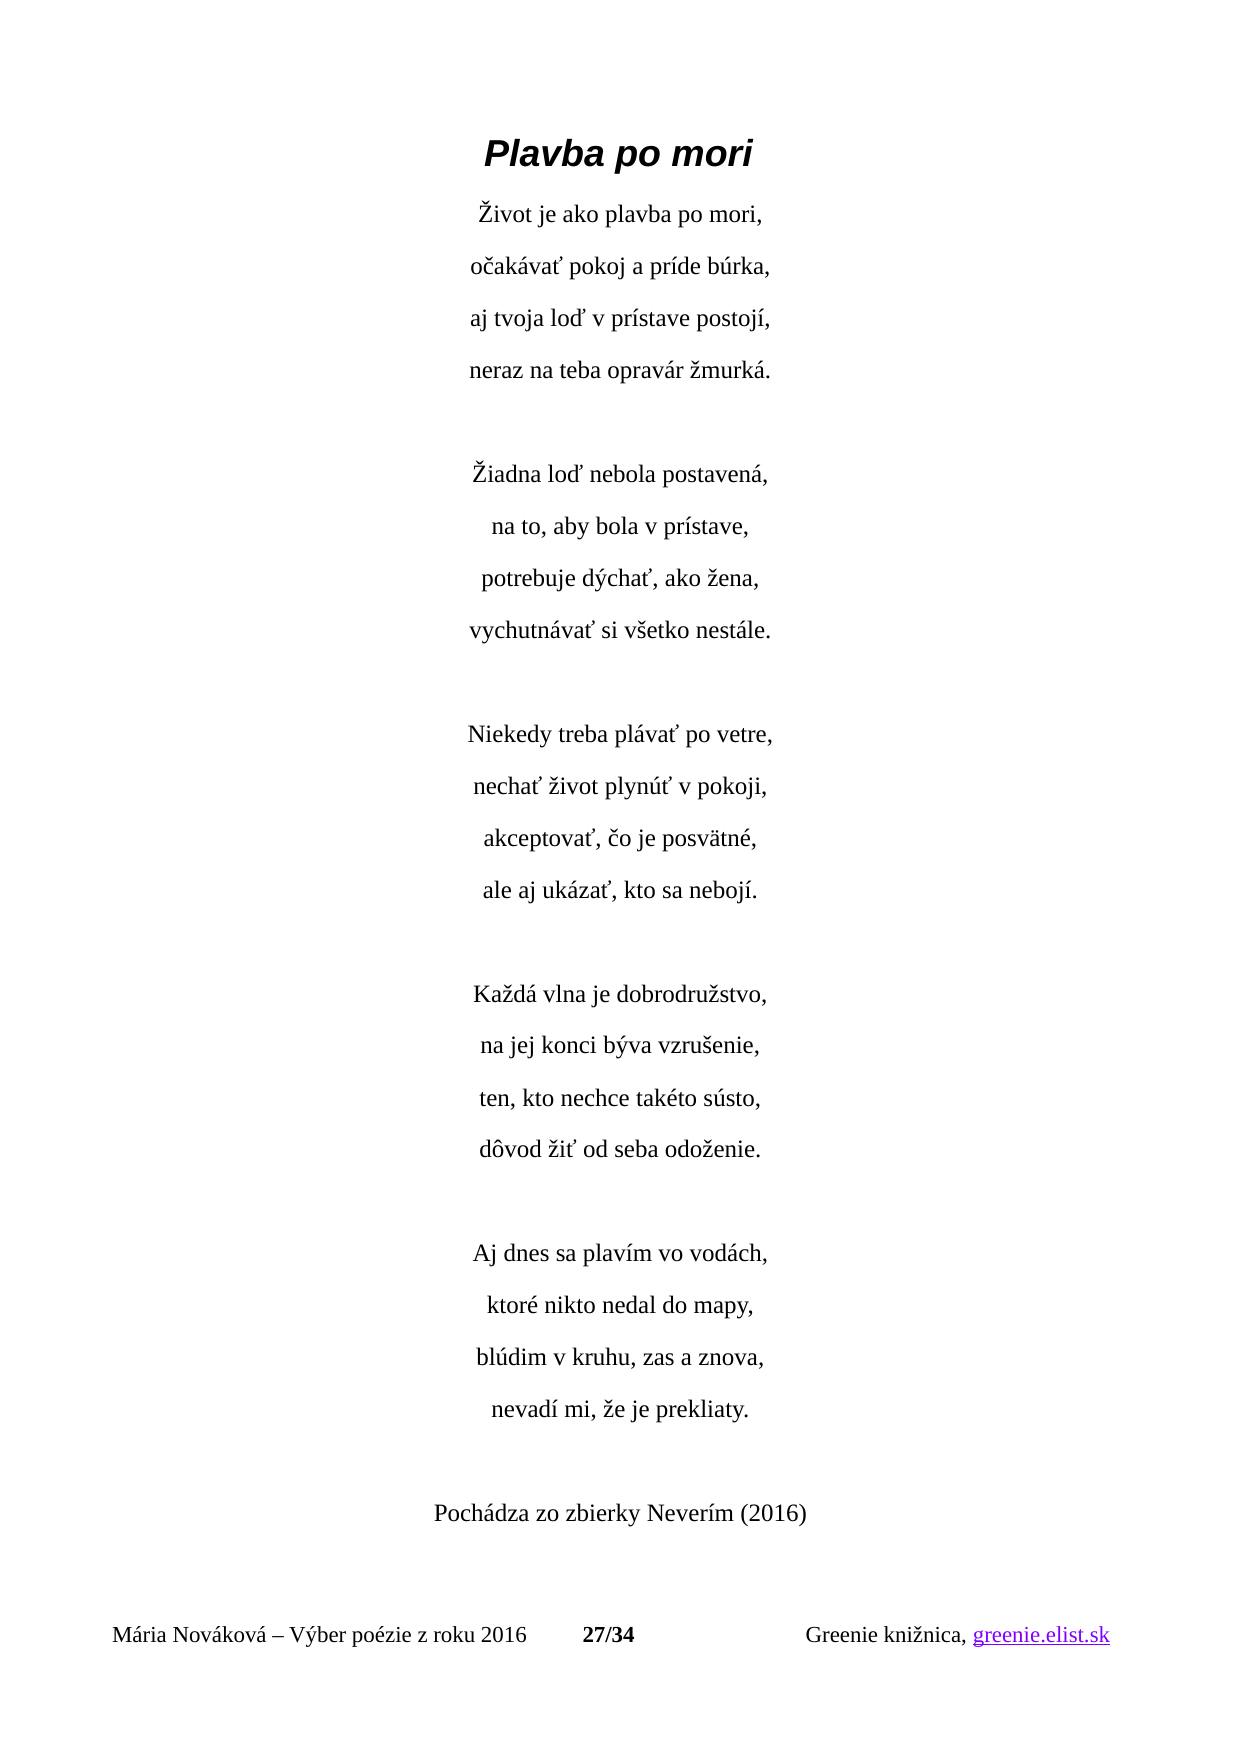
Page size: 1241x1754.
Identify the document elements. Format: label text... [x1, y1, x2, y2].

text akceptovať, čo je posvätné, [106, 823, 1134, 851]
text vychutnávať si všetko nestále. [106, 615, 1134, 643]
text ale aj ukázať, kto sa nebojí. [106, 875, 1134, 903]
text na jej konci býva vzrušenie, [106, 1031, 1134, 1059]
text nevadí mi, že je prekliaty. [106, 1394, 1134, 1423]
text očakávať pokoj a príde búrka, [106, 251, 1134, 280]
text Aj dnes sa plavím vo vodách, [106, 1238, 1134, 1267]
text potrebuje dýchať, ako žena, [106, 563, 1134, 592]
text dôvod žiť od seba odoženie. [106, 1134, 1134, 1163]
text blúdim v kruhu, zas a znova, [106, 1342, 1134, 1371]
text aj tvoja loď v prístave postojí, [106, 303, 1134, 332]
text Pochádza zo zbierky Neverím (2016) [106, 1498, 1134, 1527]
text ktoré nikto nedal do mapy, [106, 1291, 1134, 1319]
subtitle Plavba po mori [106, 131, 1134, 174]
text Žiadna loď nebola postavená, [106, 459, 1134, 488]
text Každá vlna je dobrodružstvo, [106, 979, 1134, 1007]
text neraz na teba opravár žmurká. [106, 355, 1134, 384]
text nechať život plynúť v pokoji, [106, 771, 1134, 799]
text na to, aby bola v prístave, [106, 511, 1134, 539]
text Život je ako plavba po mori, [106, 199, 1134, 228]
text ten, kto nechce takéto sústo, [106, 1083, 1134, 1111]
text Niekedy treba plávať po vetre, [106, 719, 1134, 747]
